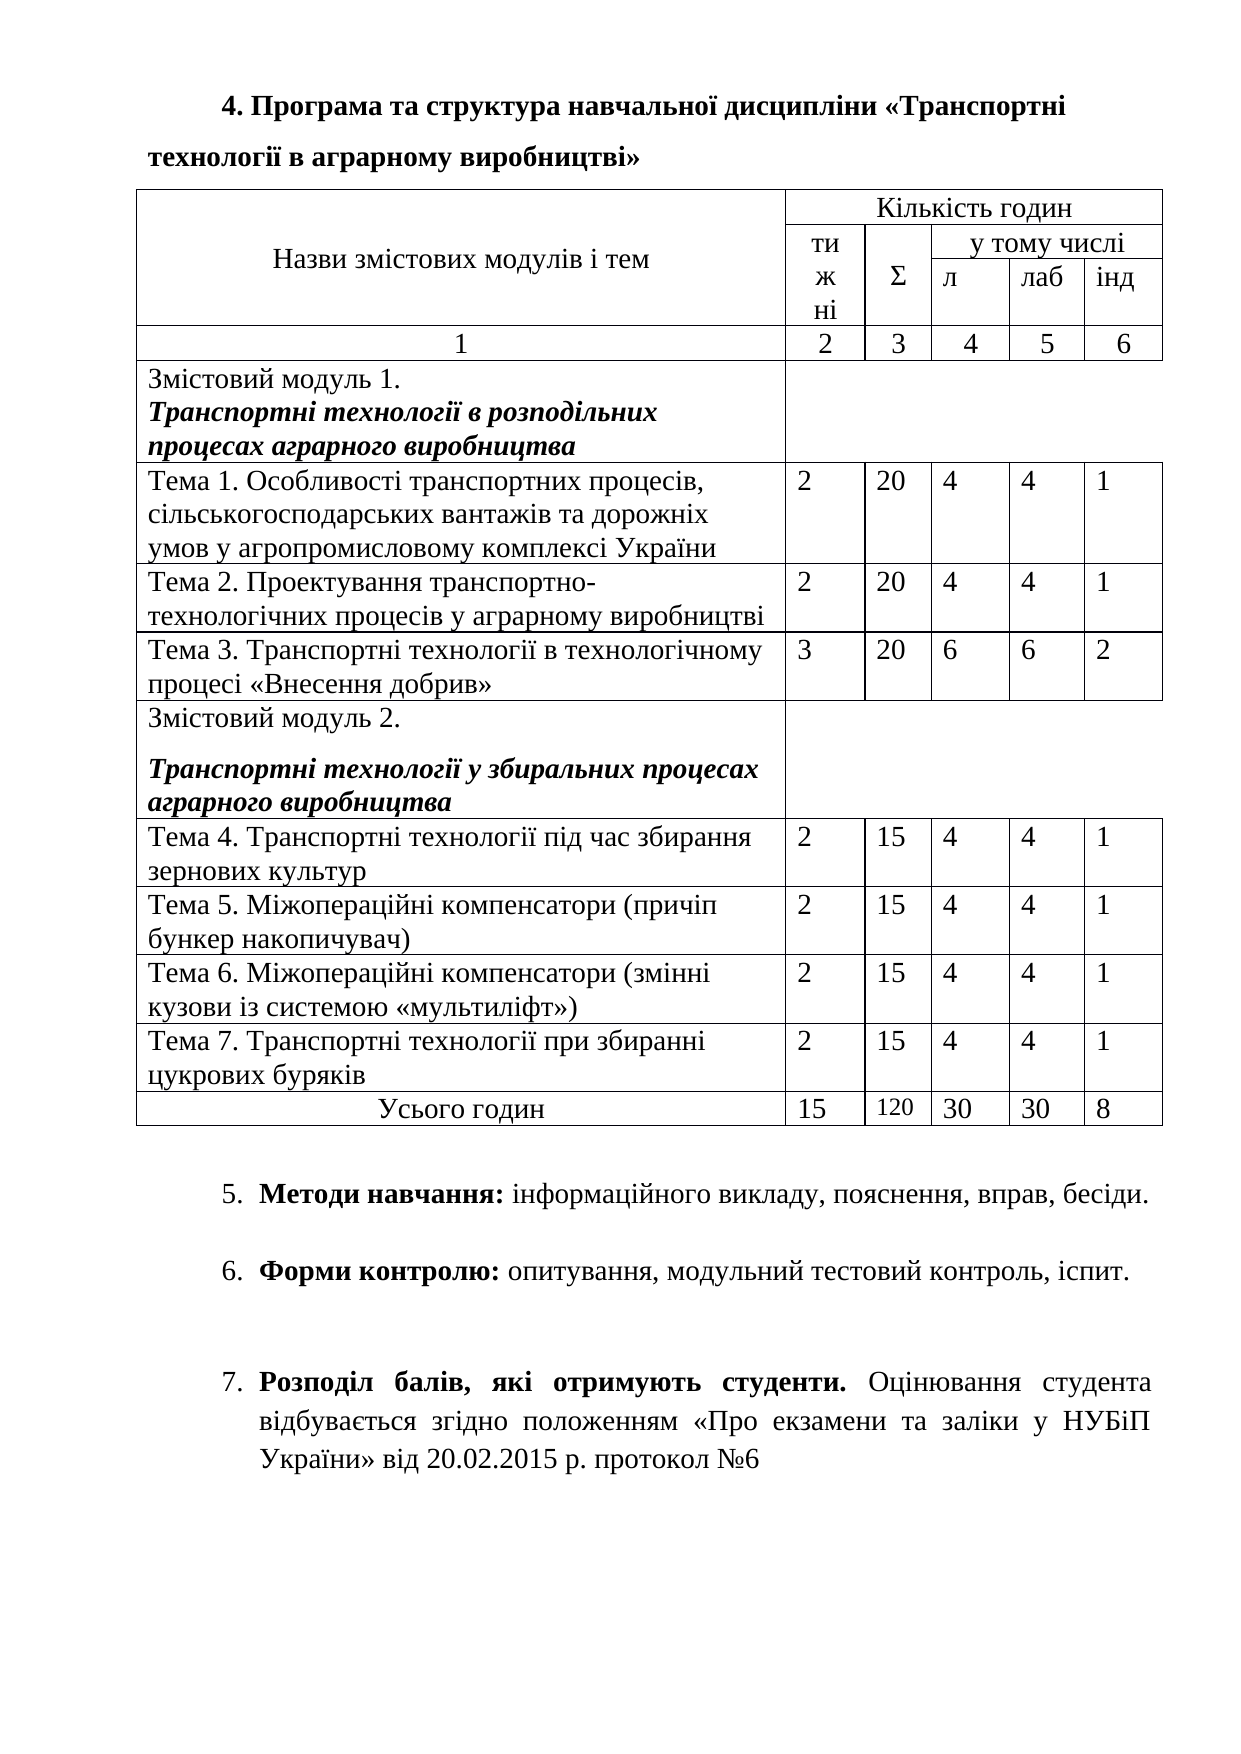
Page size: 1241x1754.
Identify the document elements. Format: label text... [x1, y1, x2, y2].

table_cell 4 [1010, 463, 1084, 563]
table_cell 4 [932, 819, 1009, 886]
table_header Назви змістових модулів і тем [137, 190, 785, 325]
table_cell 1 [1085, 819, 1162, 886]
table_cell 1 [1085, 1024, 1162, 1091]
table_cell 4 [932, 463, 1009, 563]
table_cell Тема 2. Проектування транспортно-технологічних процесів у аграрному виробництві [137, 564, 785, 631]
table_cell у тому числі [932, 225, 1162, 258]
table_cell 1 [1085, 564, 1162, 631]
table_cell Тема 3. Транспортні технології в технологічному процесі «Внесення добрив» [137, 633, 785, 699]
table_cell 2 [1085, 633, 1162, 699]
table_cell Змістовий модуль 2. Транспортні технології у збиральних процесах аграрного виробництва [137, 701, 785, 818]
table_cell 4 [932, 326, 1009, 360]
list Методи навчання: інформаційного викладу, пояснення, вправ, бесіди. [221, 1176, 1152, 1210]
table_cell Тема 7. Транспортні технології при збиранні цукрових буряків [137, 1024, 785, 1091]
table_cell 20 [866, 564, 931, 631]
table_cell 3 [866, 326, 931, 360]
table_cell 4 [932, 955, 1009, 1022]
table_cell 2 [786, 1024, 864, 1091]
table_cell 15 [866, 955, 931, 1022]
table_cell Тема 4. Транспортні технології під час збирання зернових культур [137, 819, 785, 886]
table_cell 5 [1010, 326, 1084, 360]
table_cell 15 [786, 1092, 864, 1125]
table_cell 120 [866, 1092, 931, 1125]
table_cell 1 [137, 326, 785, 360]
table_cell 20 [866, 633, 931, 699]
table_cell 4 [1010, 1024, 1084, 1091]
table_cell 2 [786, 955, 864, 1022]
table_cell 4 [1010, 887, 1084, 954]
table_cell л [932, 259, 1009, 325]
table_cell 4 [932, 564, 1009, 631]
text 4. Програма та структура навчальної дисципліни «Транспортні технології в аграрному виробництві» [148, 88, 1152, 172]
table_cell 15 [866, 887, 931, 954]
table_cell тижні [786, 225, 864, 325]
table_cell Тема 6. Міжопераційні компенсатори (змінні кузови із системою «мультиліфт») [137, 955, 785, 1022]
table_cell Усього годин [137, 1092, 785, 1125]
table_cell 15 [866, 1024, 931, 1091]
list Розподіл балів, які отримують студенти. Оцінювання студента відбувається згідно положенням «Про екзамени та заліки у НУБіП України» від 20.02.2015 р. протокол №6 [221, 1364, 1152, 1475]
table_cell 6 [1085, 326, 1162, 360]
table_cell 4 [1010, 819, 1084, 886]
table_cell 1 [1085, 463, 1162, 563]
table_cell 6 [932, 633, 1009, 699]
table_cell 2 [786, 564, 864, 631]
table_cell Змістовий модуль 1. Транспортні технології в розподільних процесах аграрного виробництва [137, 361, 785, 462]
table_header Кількість годин [786, 190, 1162, 224]
table_cell 4 [1010, 955, 1084, 1022]
table_cell 6 [1010, 633, 1084, 699]
table_cell 2 [786, 887, 864, 954]
list Форми контролю: опитування, модульний тестовий контроль, іспит. [221, 1253, 1152, 1287]
table_cell лаб [1010, 259, 1084, 325]
table_cell 2 [786, 819, 864, 886]
table_cell Тема 1. Особливості транспортних процесів, сільськогосподарських вантажів та дорожніх умов у агропромисловому комплексі України [137, 463, 785, 563]
table_cell 2 [786, 463, 864, 563]
table_cell інд [1085, 259, 1162, 325]
table_cell 3 [786, 633, 864, 699]
table_cell 15 [866, 819, 931, 886]
table_cell 1 [1085, 887, 1162, 954]
table_cell 2 [786, 326, 864, 360]
table_cell 4 [932, 1024, 1009, 1091]
table_cell 4 [1010, 564, 1084, 631]
table_cell 1 [1085, 955, 1162, 1022]
table_cell Тема 5. Міжопераційні компенсатори (причіп бункер накопичувач) [137, 887, 785, 954]
table_cell 4 [932, 887, 1009, 954]
table_cell 30 [1010, 1092, 1084, 1125]
table_cell 8 [1085, 1092, 1162, 1125]
table_cell 20 [866, 463, 931, 563]
table_cell 30 [932, 1092, 1009, 1125]
table_cell Ʃ [866, 225, 931, 325]
